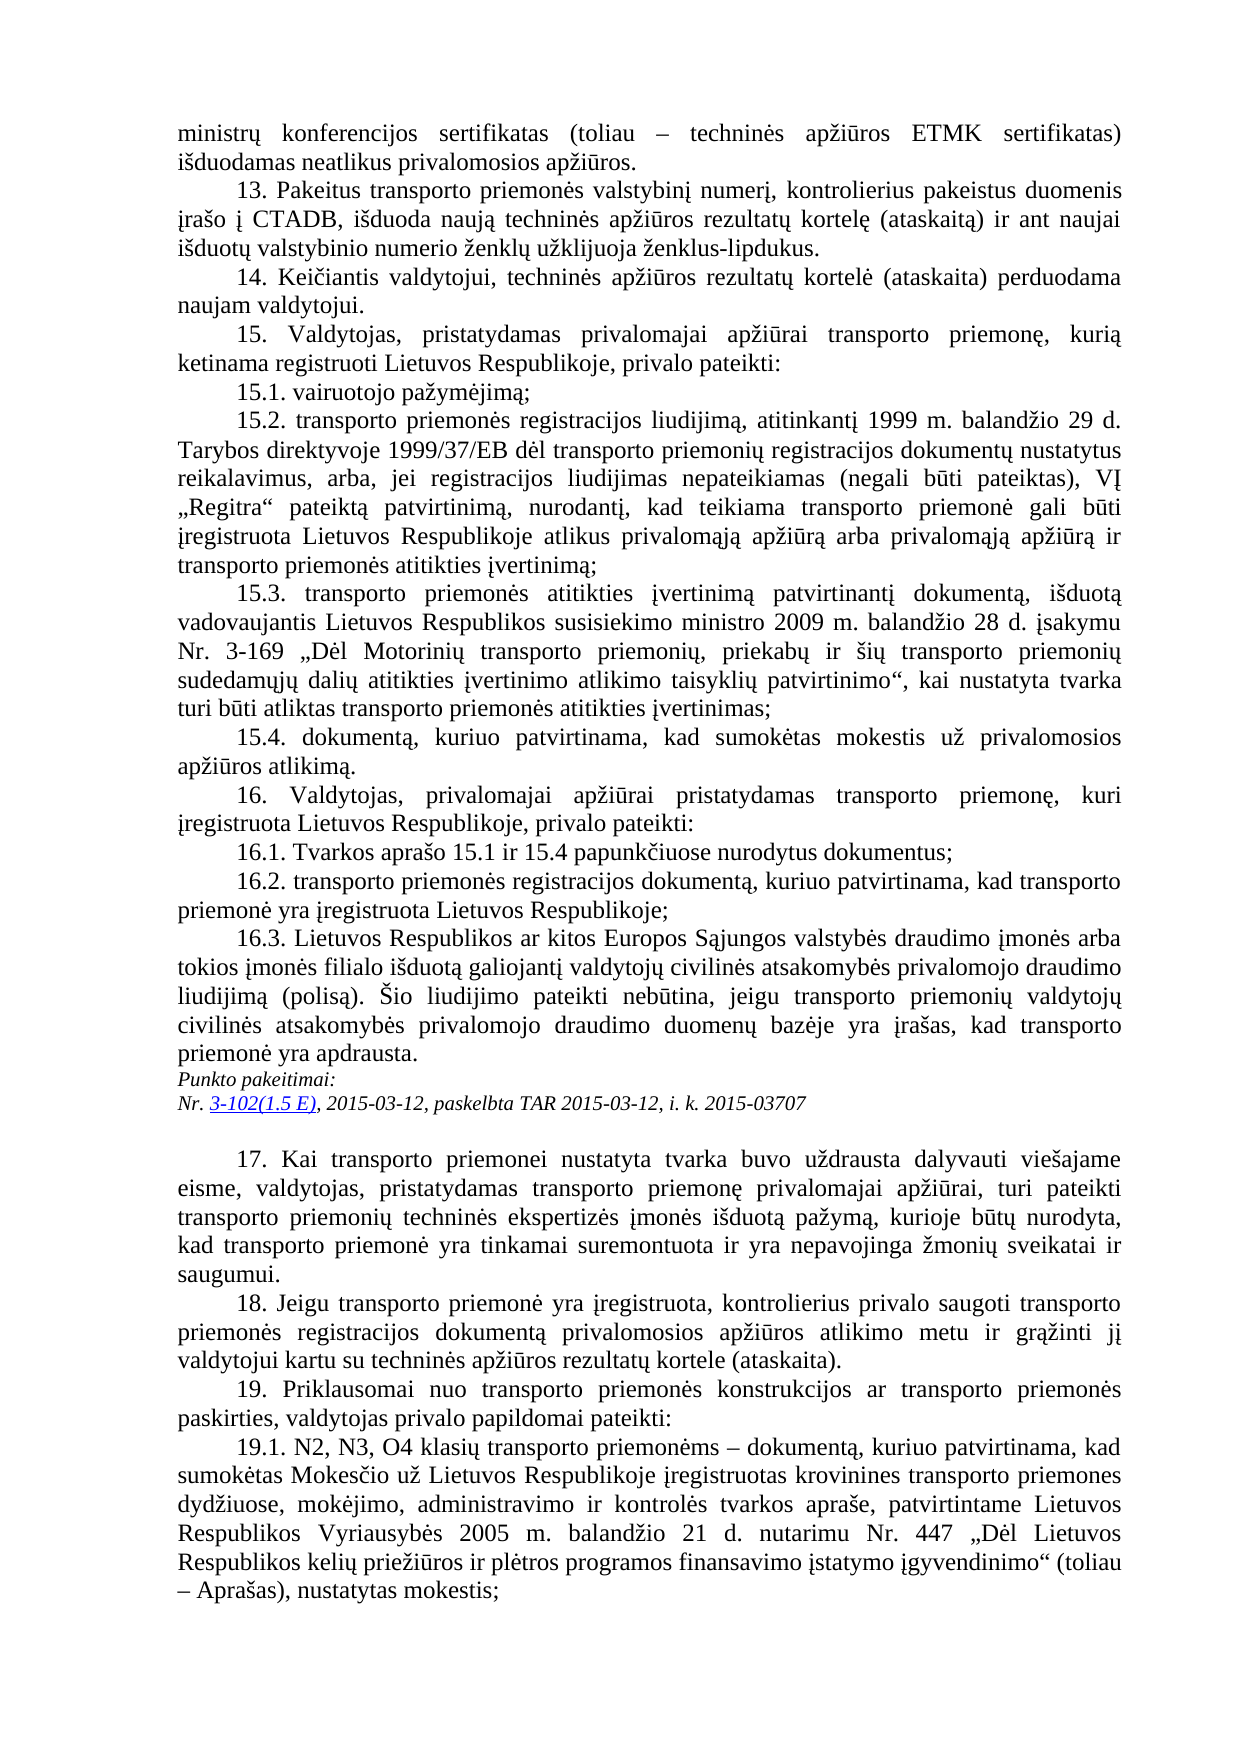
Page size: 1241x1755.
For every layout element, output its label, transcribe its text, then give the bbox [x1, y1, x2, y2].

text 14. Keičiantis valdytojui, techninės apžiūros rezultatų kortelė (ataskaita) perduodama naujam valdytojui. [177, 262, 1122, 319]
text 19.1. N2, N3, O4 klasių transporto priemonėms – dokumentą, kuriuo patvirtinama, kad sumokėtas Mokesčio už Lietuvos Respublikoje įregistruotas krovinines transporto priemones dydžiuose, mokėjimo, administravimo ir kontrolės tvarkos apraše, patvirtintame Lietuvos Respublikos Vyriausybės 2005 m. balandžio 21 d. nutarimu Nr. 447 „Dėl Lietuvos Respublikos kelių priežiūros ir plėtros programos finansavimo įstatymo įgyvendinimo“ (toliau – Aprašas), nustatytas mokestis; [177, 1432, 1122, 1604]
text 17. Kai transporto priemonei nustatyta tvarka buvo uždrausta dalyvauti viešajame eisme, valdytojas, pristatydamas transporto priemonę privalomajai apžiūrai, turi pateikti transporto priemonių techninės ekspertizės įmonės išduotą pažymą, kurioje būtų nurodyta, kad transporto priemonė yra tinkamai suremontuota ir yra nepavojinga žmonių sveikatai ir saugumui. [177, 1144, 1122, 1288]
text 15.4. dokumentą, kuriuo patvirtinama, kad sumokėtas mokestis už privalomosios apžiūros atlikimą. [177, 722, 1122, 780]
text 15.3. transporto priemonės atitikties įvertinimą patvirtinantį dokumentą, išduotą vadovaujantis Lietuvos Respublikos susisiekimo ministro 2009 m. balandžio 28 d. įsakymu Nr. 3-169 „Dėl Motorinių transporto priemonių, priekabų ir šių transporto priemonių sudedamųjų dalių atitikties įvertinimo atlikimo taisyklių patvirtinimo“, kai nustatyta tvarka turi būti atliktas transporto priemonės atitikties įvertinimas; [177, 578, 1122, 722]
text 13. Pakeitus transporto priemonės valstybinį numerį, kontrolierius pakeistus duomenis įrašo į CTADB, išduoda naują techninės apžiūros rezultatų kortelę (ataskaitą) ir ant naujai išduotų valstybinio numerio ženklų užklijuoja ženklus-lipdukus. [177, 176, 1122, 262]
text 16.2. transporto priemonės registracijos dokumentą, kuriuo patvirtinama, kad transporto priemonė yra įregistruota Lietuvos Respublikoje; [177, 866, 1122, 923]
text 16.1. Tvarkos aprašo 15.1 ir 15.4 papunkčiuose nurodytus dokumentus; [177, 837, 1122, 866]
text 16.3. Lietuvos Respublikos ar kitos Europos Sąjungos valstybės draudimo įmonės arba tokios įmonės filialo išduotą galiojantį valdytojų civilinės atsakomybės privalomojo draudimo liudijimą (polisą). Šio liudijimo pateikti nebūtina, jeigu transporto priemonių valdytojų civilinės atsakomybės privalomojo draudimo duomenų bazėje yra įrašas, kad transporto priemonė yra apdrausta. [177, 923, 1122, 1067]
text Punkto pakeitimai: [177, 1067, 1122, 1091]
text 19. Priklausomai nuo transporto priemonės konstrukcijos ar transporto priemonės paskirties, valdytojas privalo papildomai pateikti: [177, 1374, 1122, 1432]
text 15.2. transporto priemonės registracijos liudijimą, atitinkantį 1999 m. balandžio 29 d. Tarybos direktyvoje 1999/37/EB dėl transporto priemonių registracijos dokumentų nustatytus reikalavimus, arba, jei registracijos liudijimas nepateikiamas (negali būti pateiktas), VĮ „Regitra“ pateiktą patvirtinimą, nurodantį, kad teikiama transporto priemonė gali būti įregistruota Lietuvos Respublikoje atlikus privalomąją apžiūrą arba privalomąją apžiūrą ir transporto priemonės atitikties įvertinimą; [177, 406, 1122, 578]
text ministrų konferencijos sertifikatas (toliau – techninės apžiūros ETMK sertifikatas) išduodamas neatlikus privalomosios apžiūros. [177, 118, 1122, 176]
text Nr. 3-102(1.5 E), 2015-03-12, paskelbta TAR 2015-03-12, i. k. 2015-03707 [177, 1091, 1122, 1115]
text 15. Valdytojas, pristatydamas privalomajai apžiūrai transporto priemonę, kurią ketinama registruoti Lietuvos Respublikoje, privalo pateikti: [177, 319, 1122, 377]
text 18. Jeigu transporto priemonė yra įregistruota, kontrolierius privalo saugoti transporto priemonės registracijos dokumentą privalomosios apžiūros atlikimo metu ir grąžinti jį valdytojui kartu su techninės apžiūros rezultatų kortele (ataskaita). [177, 1288, 1122, 1374]
text 15.1. vairuotojo pažymėjimą; [177, 377, 1122, 406]
text 16. Valdytojas, privalomajai apžiūrai pristatydamas transporto priemonę, kuri įregistruota Lietuvos Respublikoje, privalo pateikti: [177, 780, 1122, 837]
